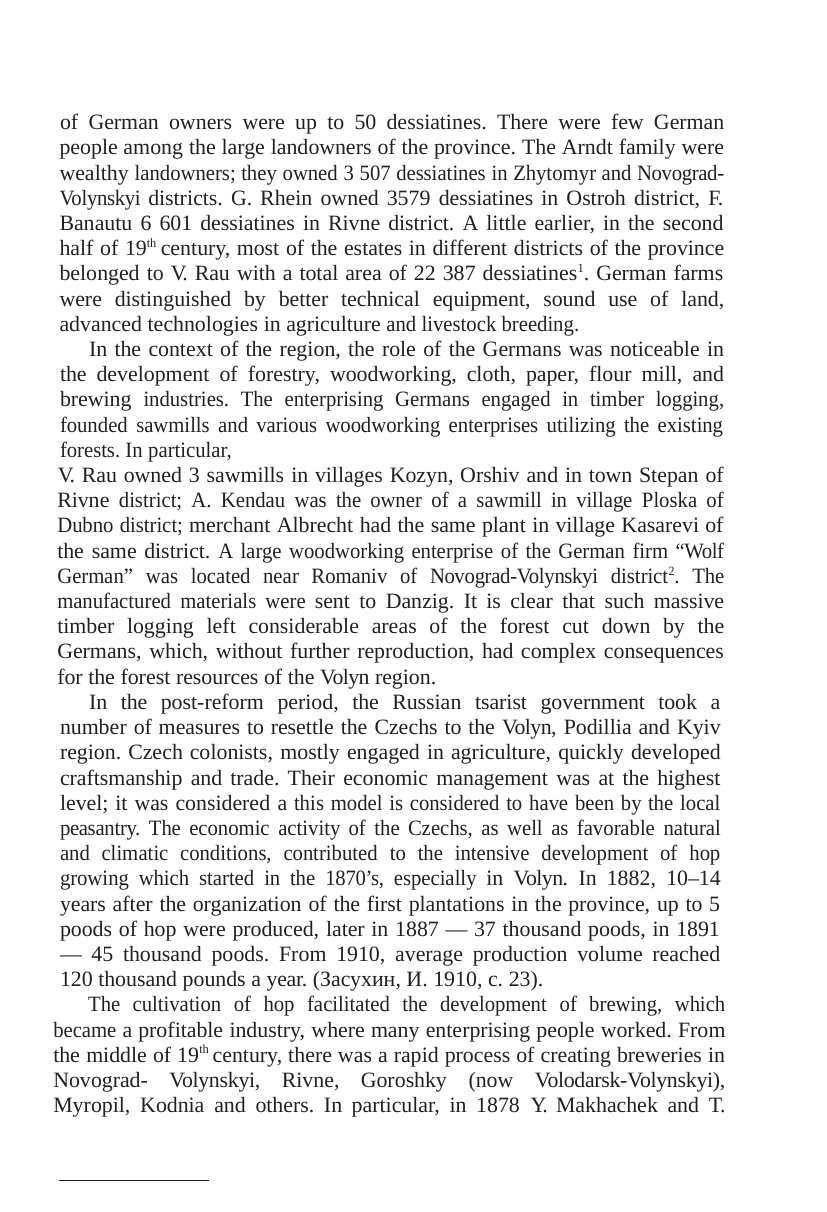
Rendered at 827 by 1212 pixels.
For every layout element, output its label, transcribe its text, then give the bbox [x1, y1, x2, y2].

text V. Rau owned 3 sawmills in villages Kozyn, Orshiv and in town Stepan of Rivne district; A. Kendau was the owner of a sawmill in village Ploska of Dubno district; merchant Albrecht had the same plant in village Kasarevi of the same district. A large woodworking enterprise of the German firm “Wolf German” was located near Romaniv of Novograd-Volynskyi district2. The manufactured materials were sent to Danzig. It is clear that such massive timber logging left considerable areas of the forest cut down by the Germans, which, without further reproduction, had complex consequences for the forest resources of the Volyn region. [57, 462, 724, 689]
text In the context of the region, the role of the Germans was noticeable in the development of forestry, woodworking, cloth, paper, flour mill, and brewing industries. The enterprising Germans engaged in timber logging, founded sawmills and various woodworking enterprises utilizing the existing forests. In particular, [60, 336, 724, 462]
text The cultivation of hop facilitated the development of brewing, which became a profitable industry, where many enterprising people worked. From the middle of 19th century, there was a rapid process of creating breweries in Novograd- Volynskyi, Rivne, Goroshky (now Volodarsk-Volynskyi), Myropil, Kodnia and others. In particular, in 1878 Y. Makhachek and T. [53, 991, 726, 1117]
text of German owners were up to 50 dessiatines. There were few German people among the large landowners of the province. The Arndt family were wealthy landowners; they owned 3 507 dessiatines in Zhytomyr and Novograd-Volynskyi districts. G. Rhein owned 3579 dessiatines in Ostroh district, F. Banautu 6 601 dessiatines in Rivne district. A little earlier, in the second half of 19th century, most of the estates in different districts of the province belonged to V. Rau with a total area of 22 387 dessiatines1. German farms were distinguished by better technical equipment, sound use of land, advanced technologies in agriculture and livestock breeding. [59, 109, 724, 336]
text In the post-reform period, the Russian tsarist government took a number of measures to resettle the Czechs to the Volyn, Podillia and Kyiv region. Czech colonists, mostly engaged in agriculture, quickly developed craftsmanship and trade. Their economic management was at the highest level; it was considered a this model is considered to have been by the local peasantry. The economic activity of the Czechs, as well as favorable natural and climatic conditions, contributed to the intensive development of hop growing which started in the 1870’s, especially in Volyn. In 1882, 10–14 years after the organization of the first plantations in the province, up to 5 poods of hop were produced, later in 1887 — 37 thousand poods, in 1891 — 45 thousand poods. From 1910, average production volume reached 120 thousand pounds a year. (Засухин, И. 1910, с. 23). [60, 689, 721, 991]
